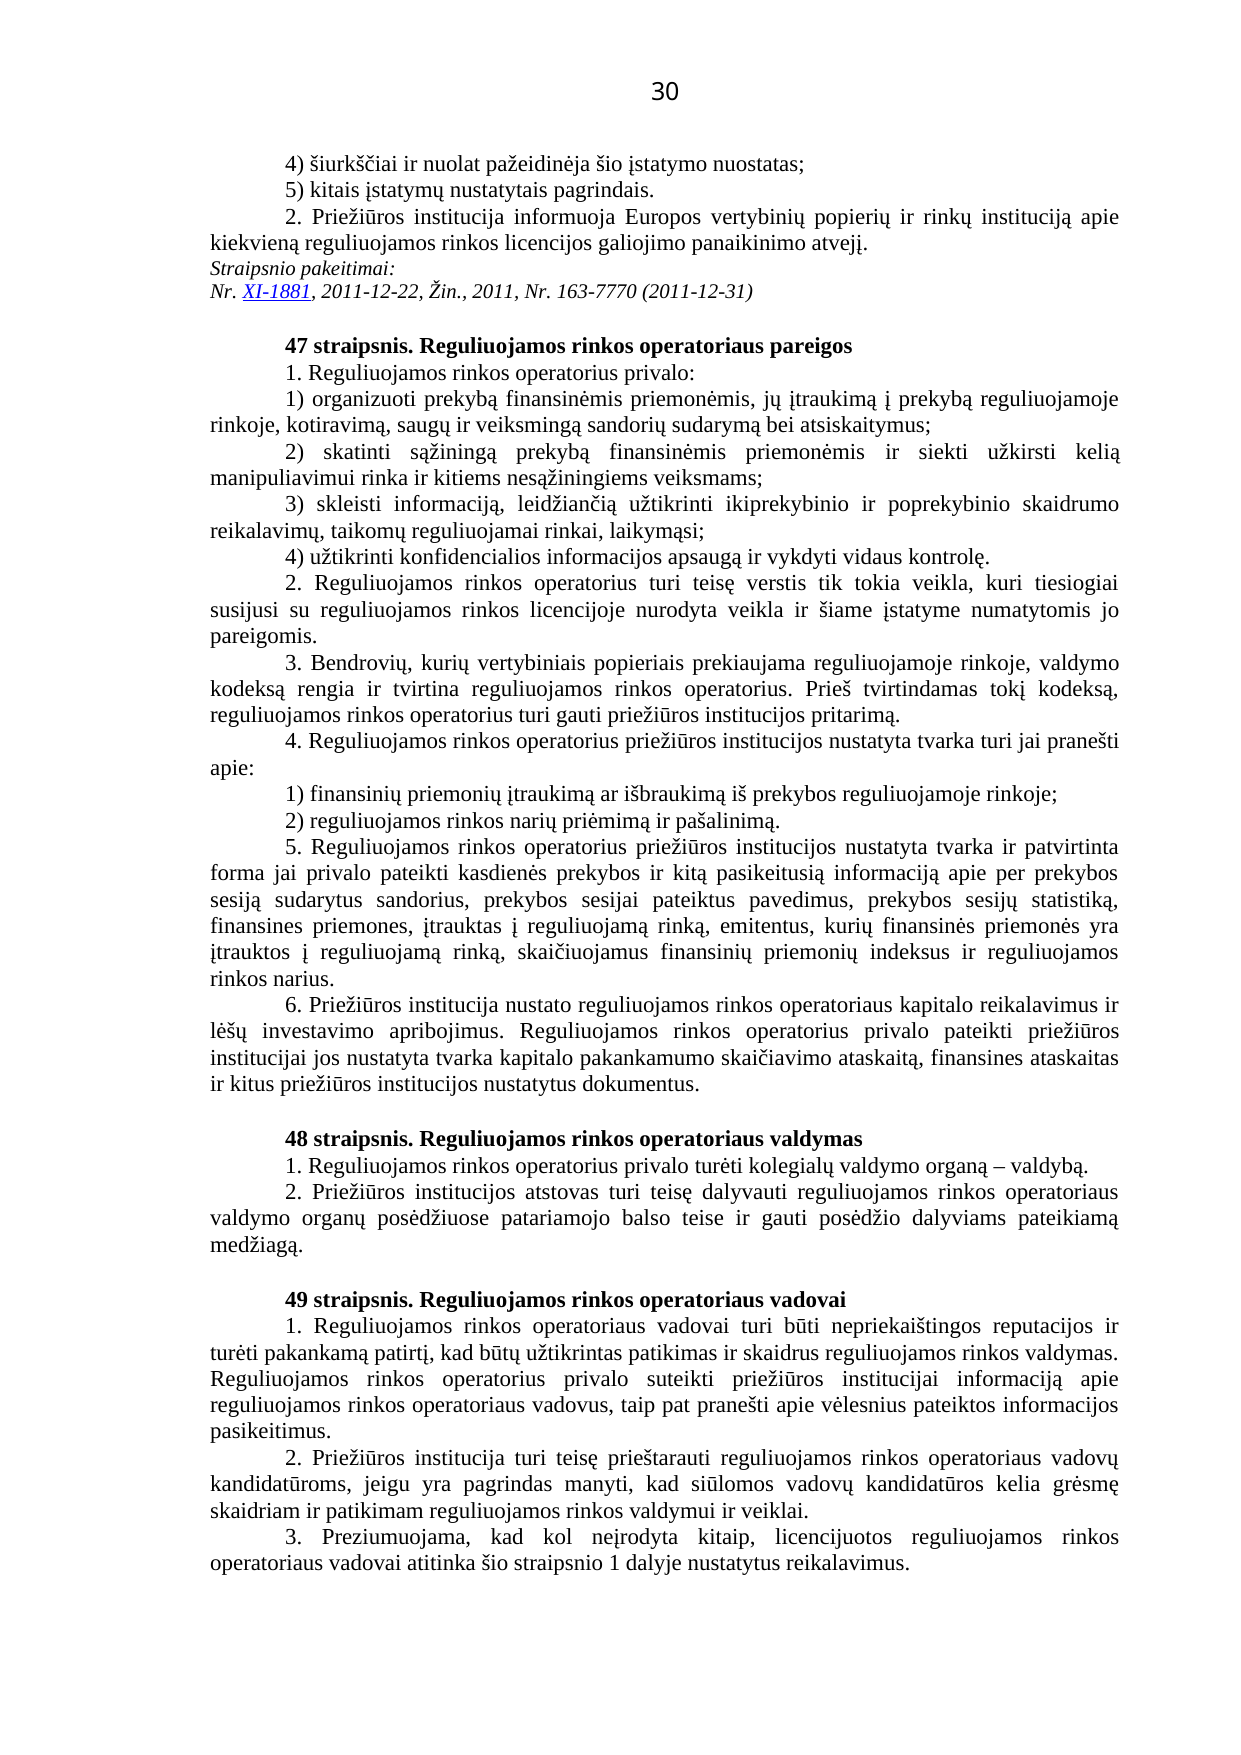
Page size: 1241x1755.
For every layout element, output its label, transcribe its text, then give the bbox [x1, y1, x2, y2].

text 6. Priežiūros institucija nustato reguliuojamos rinkos operatoriaus kapitalo reikalavimus ir lėšų investavimo apribojimus. Reguliuojamos rinkos operatorius privalo pateikti priežiūros institucijai jos nustatyta tvarka kapitalo pakankamumo skaičiavimo ataskaitą, finansines ataskaitas ir kitus priežiūros institucijos nustatytus dokumentus. [210, 991, 1120, 1097]
text 48 straipsnis. Reguliuojamos rinkos operatoriaus valdymas [210, 1125, 1120, 1152]
text Nr. XI-1881, 2011-12-22, Žin., 2011, Nr. 163-7770 (2011-12-31) [210, 279, 1120, 303]
text 4. Reguliuojamos rinkos operatorius priežiūros institucijos nustatyta tvarka turi jai pranešti apie: [210, 728, 1120, 780]
text 2. Priežiūros institucija turi teisę prieštarauti reguliuojamos rinkos operatoriaus vadovų kandidatūroms, jeigu yra pagrindas manyti, kad siūlomos vadovų kandidatūros kelia grėsmę skaidriam ir patikimam reguliuojamos rinkos valdymui ir veiklai. [210, 1444, 1120, 1523]
text 2. Reguliuojamos rinkos operatorius turi teisę verstis tik tokia veikla, kuri tiesiogiai susijusi su reguliuojamos rinkos licencijoje nurodyta veikla ir šiame įstatyme numatytomis jo pareigomis. [210, 569, 1120, 648]
text 4) užtikrinti konfidencialios informacijos apsaugą ir vykdyti vidaus kontrolę. [210, 543, 1120, 569]
text 5) kitais įstatymų nustatytais pagrindais. [210, 176, 1120, 203]
text 47 straipsnis. Reguliuojamos rinkos operatoriaus pareigos [210, 332, 1120, 359]
text 3. Bendrovių, kurių vertybiniais popieriais prekiaujama reguliuojamoje rinkoje, valdymo kodeksą rengia ir tvirtina reguliuojamos rinkos operatorius. Prieš tvirtindamas tokį kodeksą, reguliuojamos rinkos operatorius turi gauti priežiūros institucijos pritarimą. [210, 648, 1120, 728]
text 49 straipsnis. Reguliuojamos rinkos operatoriaus vadovai [210, 1286, 1120, 1312]
text 4) šiurkščiai ir nuolat pažeidinėja šio įstatymo nuostatas; [210, 150, 1120, 176]
text 1) organizuoti prekybą finansinėmis priemonėmis, jų įtraukimą į prekybą reguliuojamoje rinkoje, kotiravimą, saugų ir veiksmingą sandorių sudarymą bei atsiskaitymus; [210, 385, 1120, 438]
text 2) reguliuojamos rinkos narių priėmimą ir pašalinimą. [210, 807, 1120, 833]
text 1. Reguliuojamos rinkos operatoriaus vadovai turi būti nepriekaištingos reputacijos ir turėti pakankamą patirtį, kad būtų užtikrintas patikimas ir skaidrus reguliuojamos rinkos valdymas. Reguliuojamos rinkos operatorius privalo suteikti priežiūros institucijai informaciją apie reguliuojamos rinkos operatoriaus vadovus, taip pat pranešti apie vėlesnius pateiktos informacijos pasikeitimus. [210, 1312, 1120, 1444]
text 3. Preziumuojama, kad kol neįrodyta kitaip, licencijuotos reguliuojamos rinkos operatoriaus vadovai atitinka šio straipsnio 1 dalyje nustatytus reikalavimus. [210, 1523, 1120, 1576]
text 1. Reguliuojamos rinkos operatorius privalo: [210, 359, 1120, 385]
text 1. Reguliuojamos rinkos operatorius privalo turėti kolegialų valdymo organą – valdybą. [210, 1152, 1120, 1178]
text 2. Priežiūros institucijos atstovas turi teisę dalyvauti reguliuojamos rinkos operatoriaus valdymo organų posėdžiuose patariamojo balso teise ir gauti posėdžio dalyviams pateikiamą medžiagą. [210, 1178, 1120, 1257]
text 5. Reguliuojamos rinkos operatorius priežiūros institucijos nustatyta tvarka ir patvirtinta forma jai privalo pateikti kasdienės prekybos ir kitą pasikeitusią informaciją apie per prekybos sesiją sudarytus sandorius, prekybos sesijai pateiktus pavedimus, prekybos sesijų statistiką, finansines priemones, įtrauktas į reguliuojamą rinką, emitentus, kurių finansinės priemonės yra įtrauktos į reguliuojamą rinką, skaičiuojamus finansinių priemonių indeksus ir reguliuojamos rinkos narius. [210, 833, 1120, 991]
text 2) skatinti sąžiningą prekybą finansinėmis priemonėmis ir siekti užkirsti kelią manipuliavimui rinka ir kitiems nesąžiningiems veiksmams; [210, 438, 1120, 490]
text 2. Priežiūros institucija informuoja Europos vertybinių popierių ir rinkų instituciją apie kiekvieną reguliuojamos rinkos licencijos galiojimo panaikinimo atvejį. [210, 203, 1120, 255]
text 3) skleisti informaciją, leidžiančią užtikrinti ikiprekybinio ir poprekybinio skaidrumo reikalavimų, taikomų reguliuojamai rinkai, laikymąsi; [210, 490, 1120, 543]
text Straipsnio pakeitimai: [210, 255, 1120, 279]
text 1) finansinių priemonių įtraukimą ar išbraukimą iš prekybos reguliuojamoje rinkoje; [210, 780, 1120, 807]
